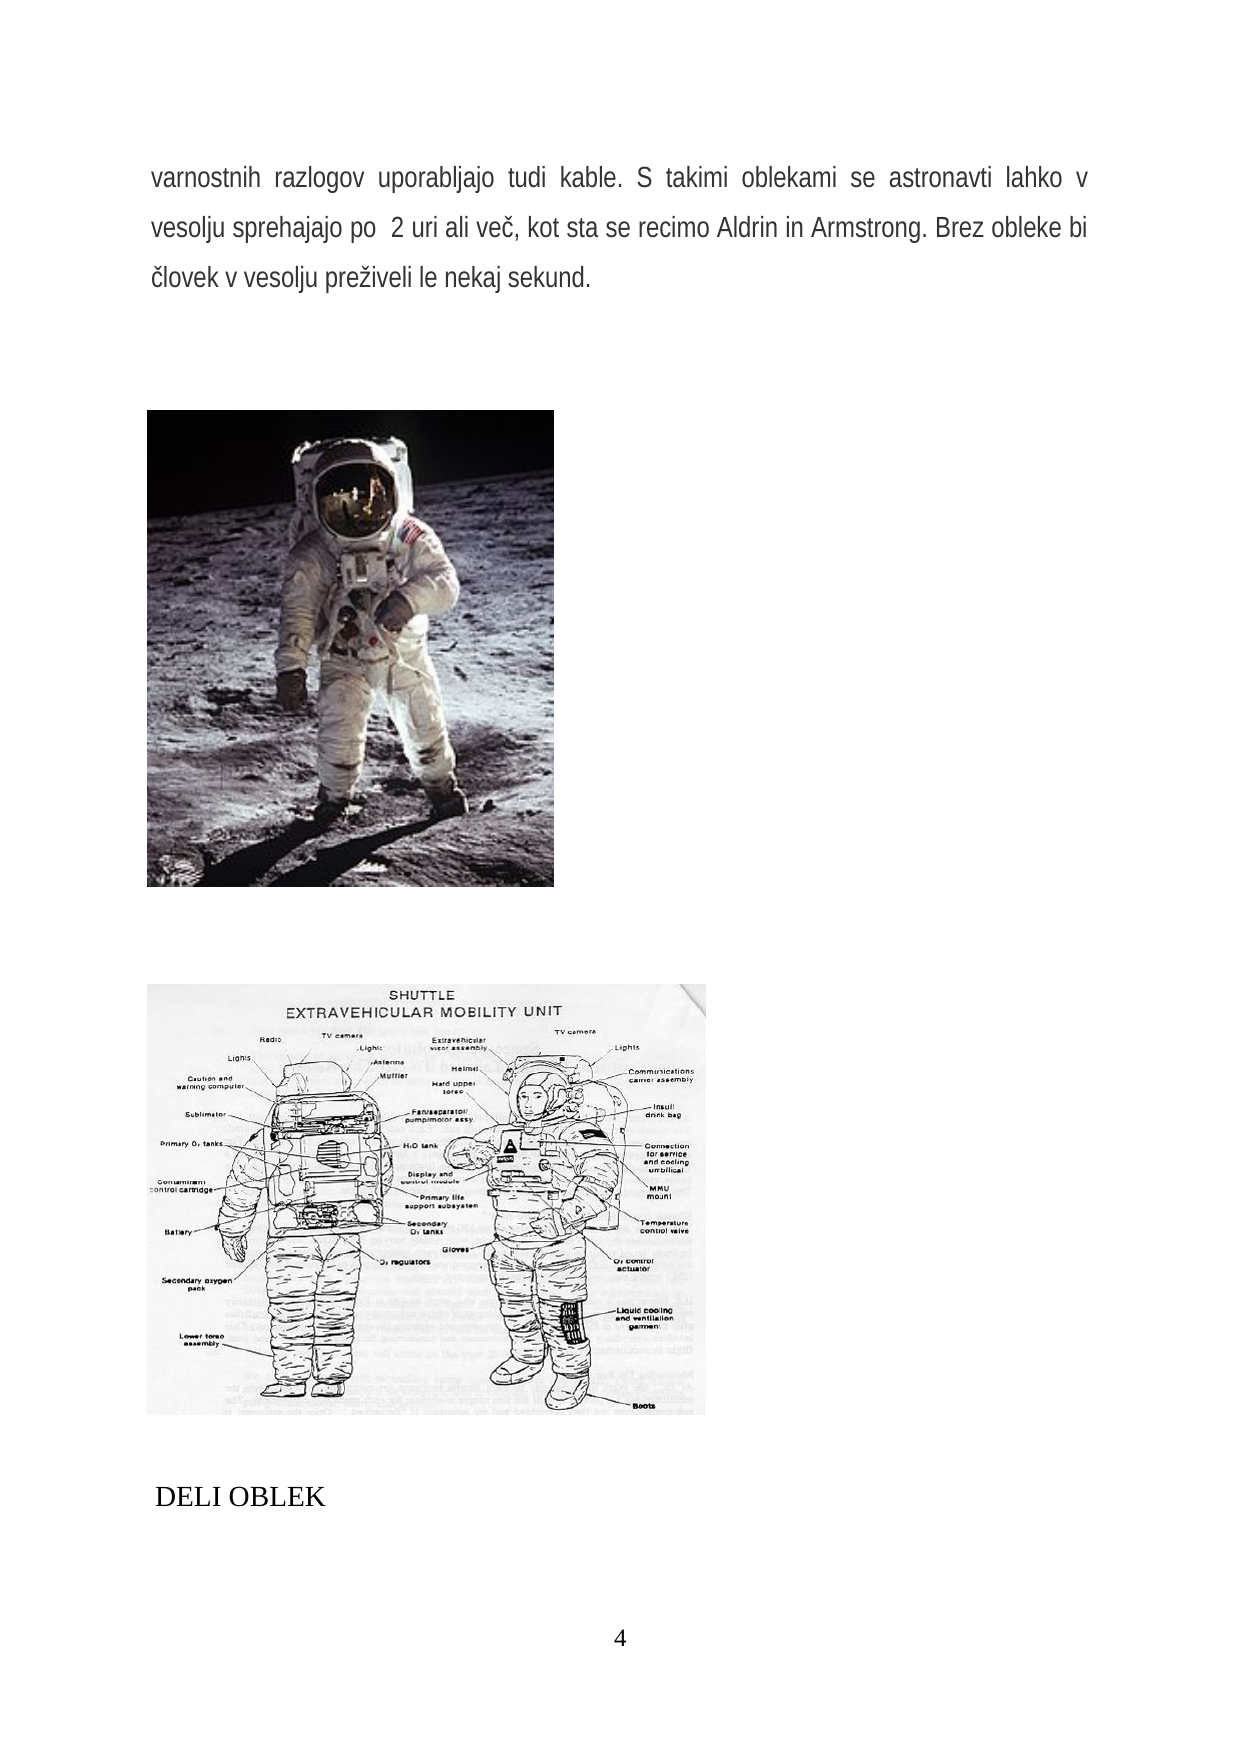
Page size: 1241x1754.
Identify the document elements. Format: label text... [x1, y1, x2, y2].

picture [147, 410, 554, 887]
text DELI OBLEK [148, 1479, 1089, 1513]
text varnostnih razlogov uporabljajo tudi kable. S takimi oblekami se astronavti lahko v vesolju sprehajajo po 2 uri ali več, kot sta se recimo Aldrin in Armstrong. Brez obleke bi človek v vesolju preživeli le nekaj sekund. [151, 160, 1089, 294]
picture [147, 984, 706, 1415]
